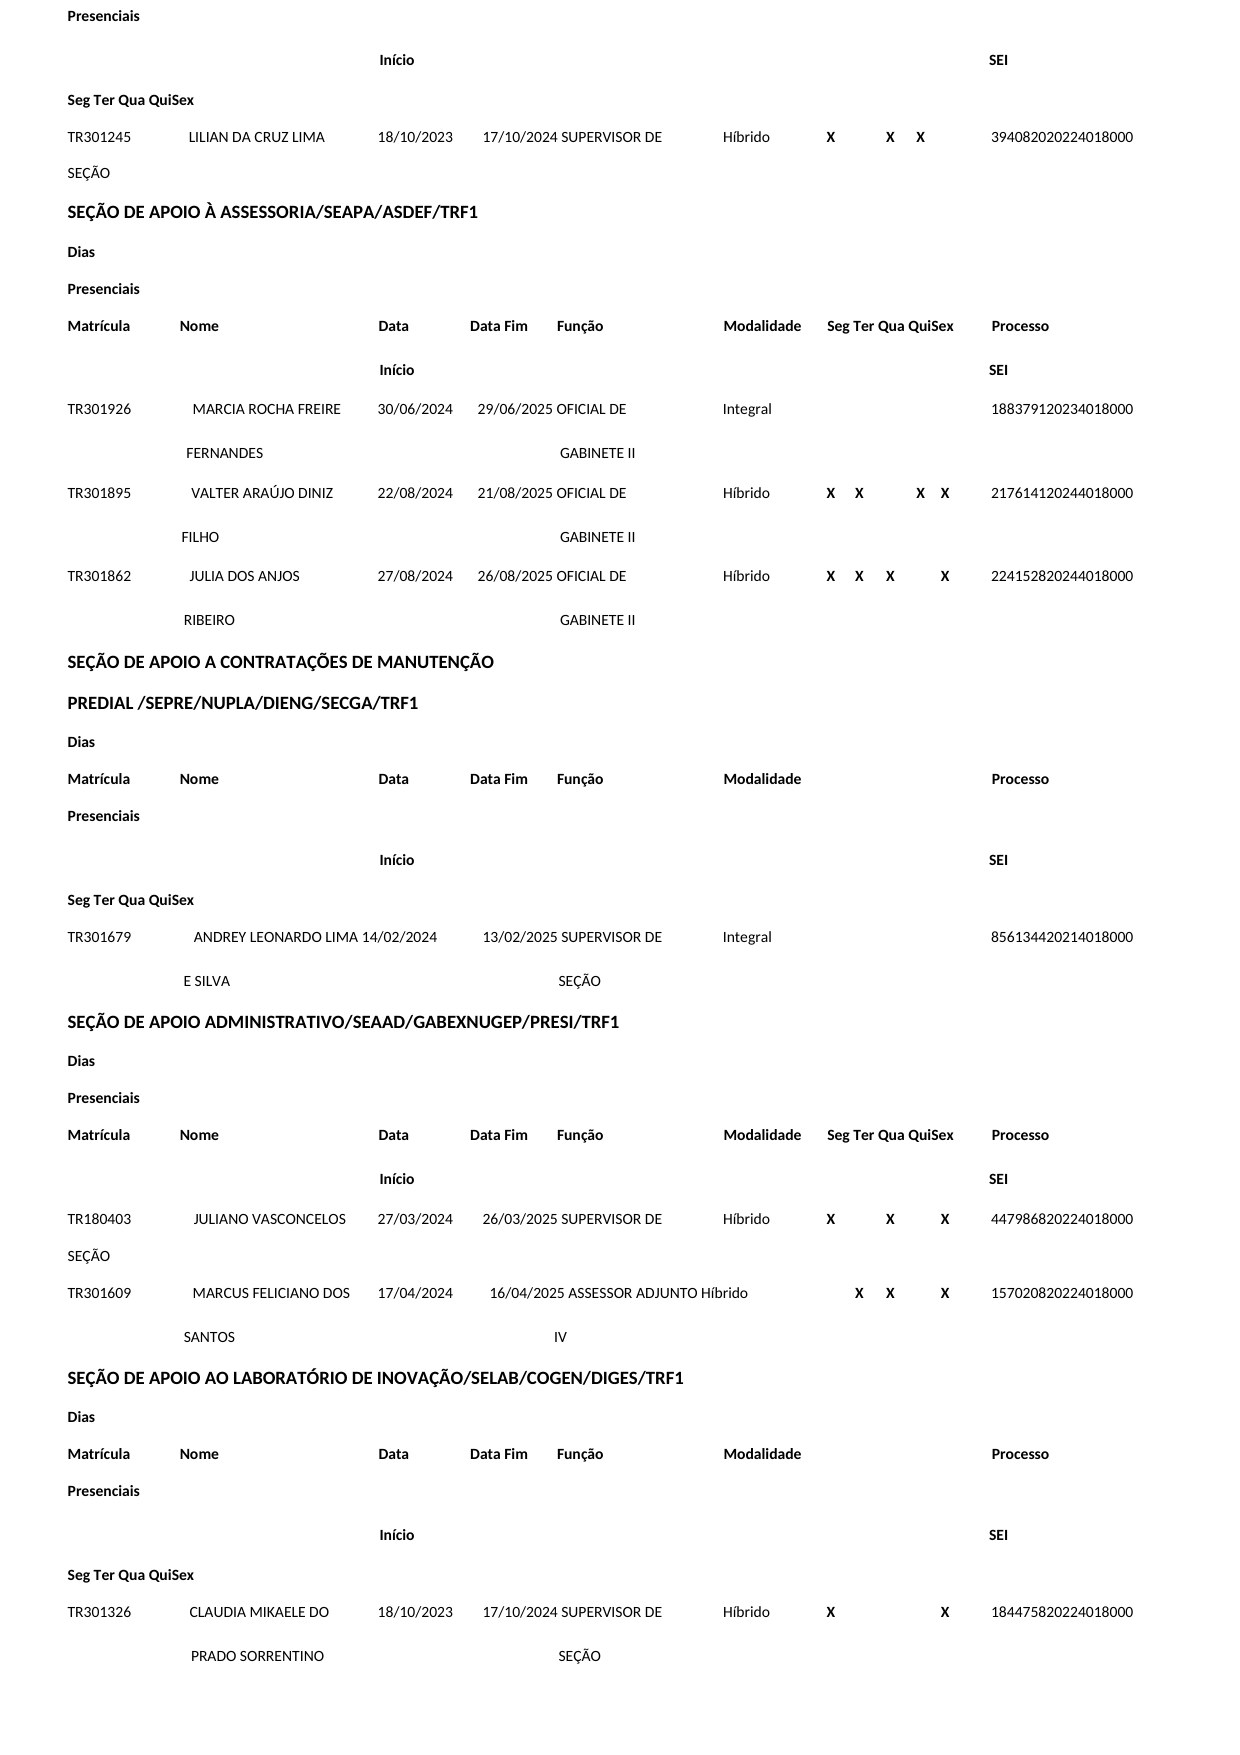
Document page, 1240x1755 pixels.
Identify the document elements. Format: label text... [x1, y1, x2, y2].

text TR180403 JULIANO VASCONCELOS 27/03/2024 26/03/2025 SUPERVISOR DE Híbrido X X X 447986820224018000 [67, 1209, 1196, 1228]
text Matrícula Nome Data Data Fim Função Modalidade Seg Ter Qua QuiSex Processo [67, 1125, 1196, 1144]
text FERNANDES GABINETE II [67, 436, 1196, 464]
text Presenciais [67, 806, 1196, 825]
text TR301926 MARCIA ROCHA FREIRE 30/06/2024 29/06/2025 OFICIAL DE Integral 188379120234018000 [67, 399, 1196, 418]
text Início SEI [67, 1162, 1196, 1190]
text TR301895 VALTER ARAÚJO DINIZ 22/08/2024 21/08/2025 OFICIAL DE Híbrido X X X X 217614120244018000 [67, 483, 1196, 502]
text Dias [67, 1408, 1196, 1427]
text SEÇÃO DE APOIO À ASSESSORIA/SEAPA/ASDEF/TRF1 [67, 201, 1196, 224]
text TR301245 LILIAN DA CRUZ LIMA 18/10/2023 17/10/2024 SUPERVISOR DE Híbrido X X X 394082020224018000 [67, 127, 1196, 146]
text Seg Ter Qua QuiSex [67, 890, 1196, 909]
text Matrícula Nome Data Data Fim Função Modalidade Seg Ter Qua QuiSex Processo [67, 316, 1196, 335]
text E SILVA SEÇÃO [67, 964, 1196, 992]
text RIBEIRO GABINETE II [67, 603, 1196, 631]
text Início SEI [67, 43, 1196, 71]
text TR301862 JULIA DOS ANJOS 27/08/2024 26/08/2025 OFICIAL DE Híbrido X X X X 224152820244018000 [67, 566, 1196, 586]
text Presenciais [67, 1482, 1196, 1501]
text TR301679 ANDREY LEONARDO LIMA 14/02/2024 13/02/2025 SUPERVISOR DE Integral 856134420214018000 [67, 927, 1196, 946]
text Presenciais [67, 1088, 1196, 1107]
text Presenciais [67, 279, 1196, 298]
text SANTOS IV [67, 1320, 1196, 1348]
text Início SEI [67, 1518, 1196, 1547]
text SEÇÃO DE APOIO ADMINISTRATIVO/SEAAD/GABEXNUGEP/PRESI/TRF1 [67, 1010, 1196, 1033]
text Dias [67, 242, 1196, 261]
text Presenciais [67, 6, 1196, 25]
text SEÇÃO DE APOIO AO LABORATÓRIO DE INOVAÇÃO/SELAB/COGEN/DIGES/TRF1 [67, 1366, 1196, 1389]
text Início SEI [67, 353, 1196, 381]
text SEÇÃO [67, 1246, 1196, 1265]
text SEÇÃO [67, 164, 1196, 183]
text Seg Ter Qua QuiSex [67, 90, 1196, 109]
text TR301609 MARCUS FELICIANO DOS 17/04/2024 16/04/2025 ASSESSOR ADJUNTO Híbrido X X X 157020820224018000 [67, 1283, 1196, 1302]
text Início SEI [67, 843, 1196, 871]
text TR301326 CLAUDIA MIKAELE DO 18/10/2023 17/10/2024 SUPERVISOR DE Híbrido X X 184475820224018000 [67, 1602, 1196, 1621]
text Seg Ter Qua QuiSex [67, 1565, 1196, 1584]
text Dias [67, 732, 1196, 751]
text FILHO GABINETE II [67, 520, 1196, 548]
text PREDIAL /SEPRE/NUPLA/DIENG/SECGA/TRF1 [67, 691, 1196, 714]
text Matrícula Nome Data Data Fim Função Modalidade Processo [67, 769, 1196, 788]
text SEÇÃO DE APOIO A CONTRATAÇÕES DE MANUTENÇÃO [67, 650, 1196, 673]
text Matrícula Nome Data Data Fim Função Modalidade Processo [67, 1444, 1196, 1464]
text PRADO SORRENTINO SEÇÃO [67, 1639, 1196, 1667]
text Dias [67, 1051, 1196, 1071]
